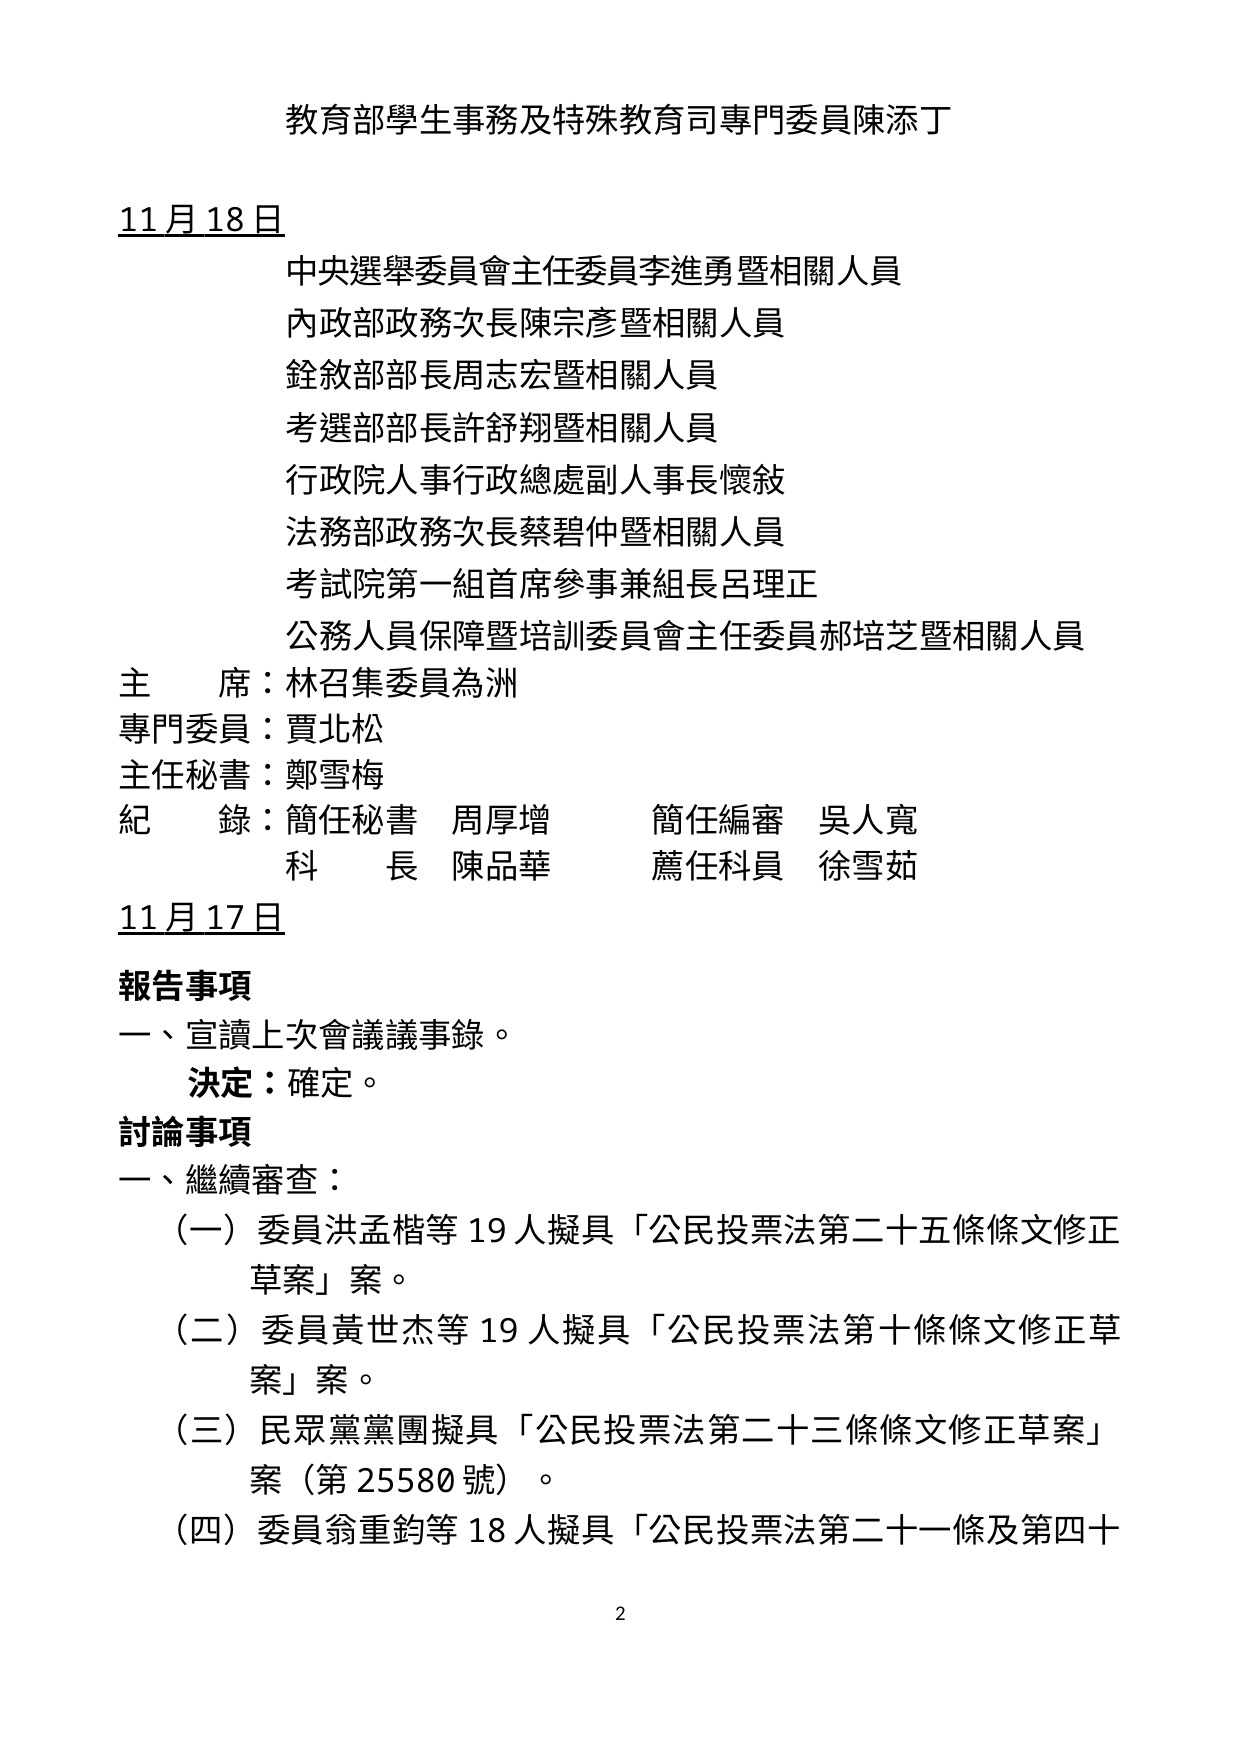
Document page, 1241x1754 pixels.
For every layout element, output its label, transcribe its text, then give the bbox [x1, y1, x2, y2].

text 考試院第一組首席參事兼組長呂理正 [286, 554, 1148, 607]
text 11月17日 [118, 888, 1148, 940]
text （一）委員洪孟楷等19人擬具「公民投票法第二十五條條文修正草案」案。 [156, 1202, 1122, 1302]
text （二）委員黃世杰等19人擬具「公民投票法第十條條文修正草案」案。 [156, 1302, 1122, 1402]
text 行政院人事行政總處副人事長懷敍 [286, 450, 1148, 502]
text 考選部部長許舒翔暨相關人員 [286, 398, 1148, 450]
text 11月18日 [118, 190, 1148, 242]
text （三）民眾黨黨團擬具「公民投票法第二十三條條文修正草案」案（第25580號）。 [156, 1402, 1122, 1502]
text 一、宣讀上次會議議事錄。 [118, 1009, 1122, 1057]
text 法務部政務次長蔡碧仲暨相關人員 [286, 502, 1148, 554]
text 主 席：林召集委員為洲 [118, 659, 1234, 704]
text 決定：確定。 [187, 1057, 1127, 1104]
text 公務人員保障暨培訓委員會主任委員郝培芝暨相關人員 [286, 607, 1148, 659]
text 主任秘書：鄭雪梅 [118, 750, 1234, 796]
text 教育部學生事務及特殊教育司專門委員陳添丁 [286, 94, 1148, 142]
text 中央選舉委員會主任委員李進勇暨相關人員 [286, 242, 1148, 294]
text 紀 錄：簡任秘書 周厚增 簡任編審 吳人寬 [118, 796, 1234, 842]
text 一、繼續審查： [118, 1154, 1122, 1202]
text 討論事項 [118, 1104, 1127, 1154]
text （四）委員翁重鈞等18人擬具「公民投票法第二十一條及第四十 [156, 1502, 1122, 1552]
text 專門委員：賈北松 [118, 704, 1234, 750]
text 科 長 陳品華 薦任科員 徐雪茹 [118, 842, 1234, 888]
text 銓敘部部長周志宏暨相關人員 [286, 346, 1148, 398]
text 報告事項 [118, 959, 1127, 1009]
text 內政部政務次長陳宗彥暨相關人員 [286, 294, 1148, 346]
